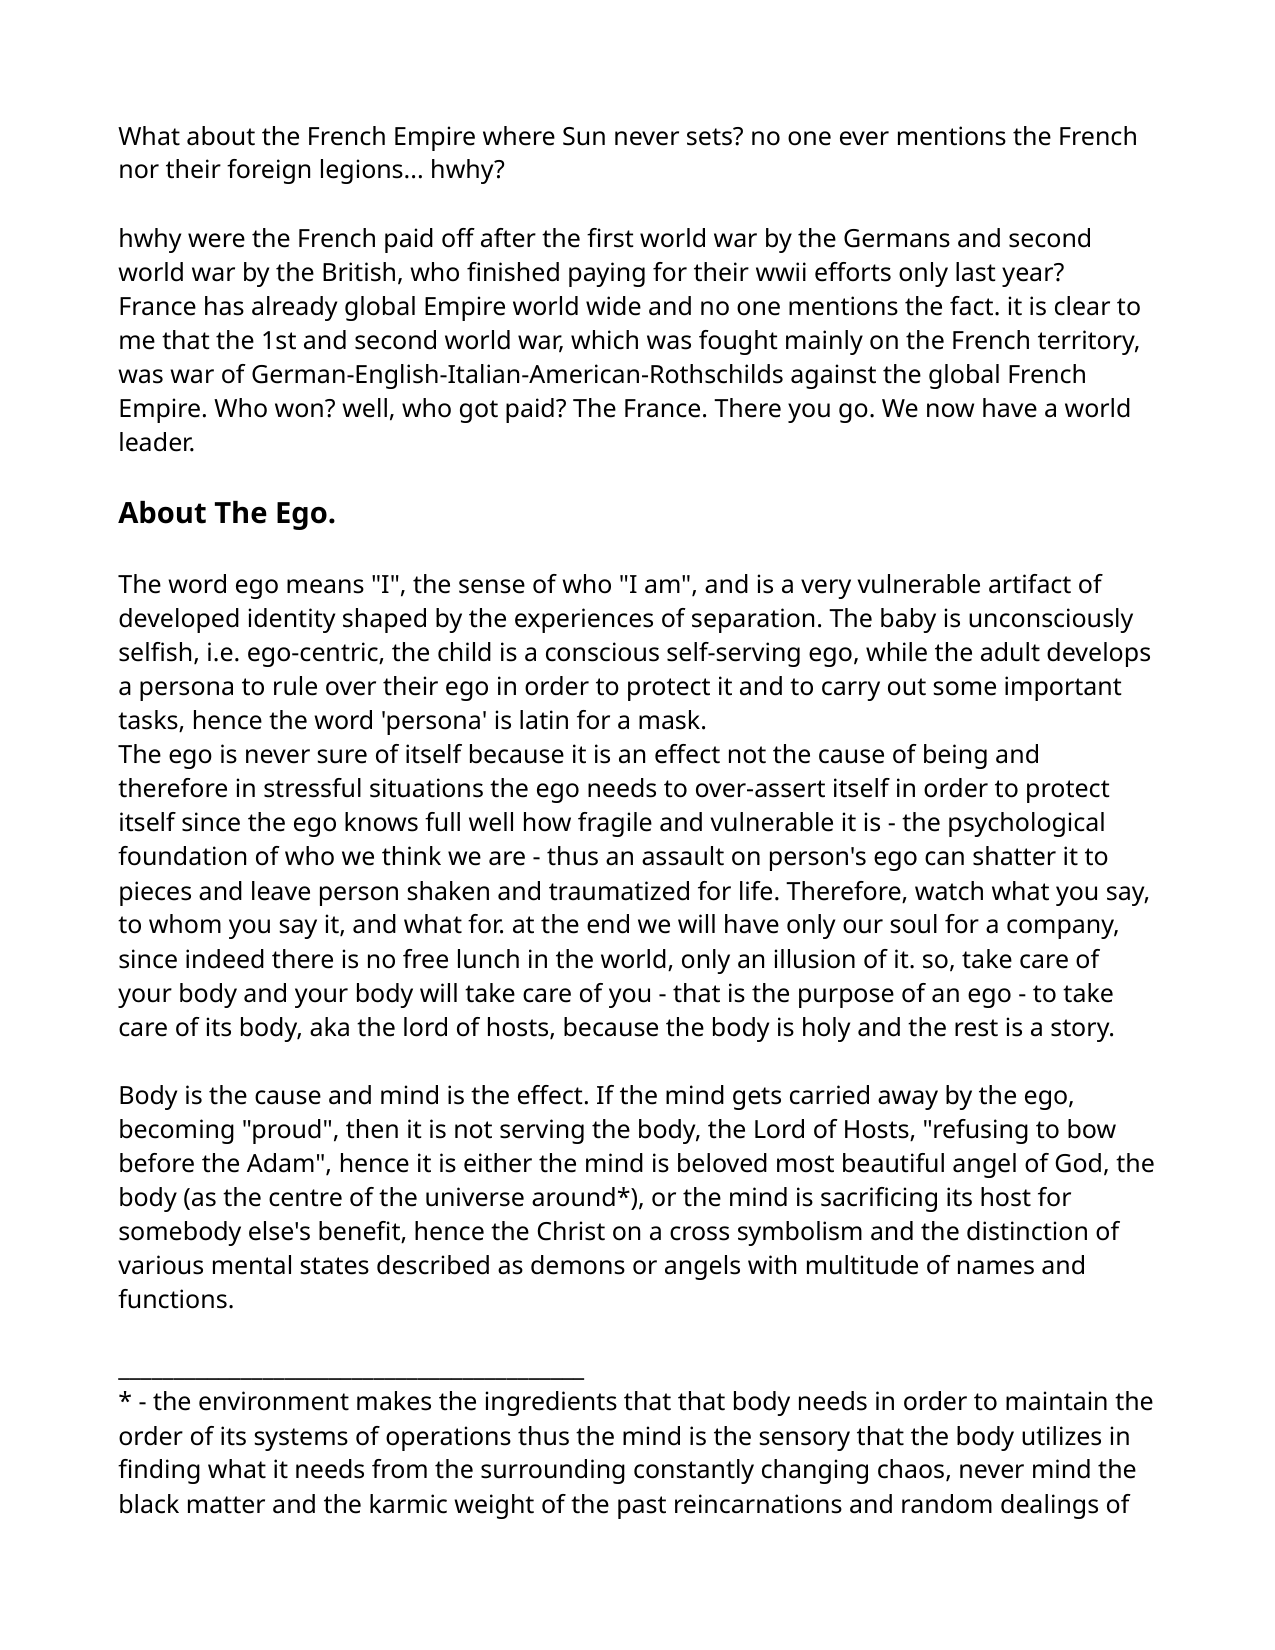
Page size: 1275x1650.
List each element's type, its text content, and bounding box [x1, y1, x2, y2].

text About The Ego. [118, 493, 1157, 532]
text Body is the cause and mind is the effect. If the mind gets carried away by the ego, becoming "proud", then it is not serving the body, the Lord of Hosts, "refusing to bow before the Adam", hence it is either the mind is beloved most beautiful angel of God, the body (as the centre of the universe around*), or the mind is sacrificing its host for somebody else's benefit, hence the Christ on a cross symbolism and the distinction of various mental states described as demons or angels with multitude of names and functions. [118, 1077, 1157, 1316]
text * - the environment makes the ingredients that that body needs in order to maintain the order of its systems of operations thus the mind is the sensory that the body utilizes in finding what it needs from the surrounding constantly changing chaos, never mind the black matter and the karmic weight of the past reincarnations and random dealings of [118, 1384, 1157, 1520]
text What about the French Empire where Sun never sets? no one ever mentions the French nor their foreign legions... hwhy? hwhy were the French paid off after the first world war by the Germans and second world war by the British, who finished paying for their wwii efforts only last year? France has already global Empire world wide and no one mentions the fact. it is clear to me that the 1st and second world war, which was fought mainly on the French territory, was war of German-English-Italian-American-Rothschilds against the global French Empire. Who won? well, who got paid? The France. There you go. We now have a world leader. [118, 118, 1157, 459]
text The ego is never sure of itself because it is an effect not the cause of being and therefore in stressful situations the ego needs to over-assert itself in order to protect itself since the ego knows full well how fragile and vulnerable it is - the psychological foundation of who we think we are - thus an assault on person's ego can shatter it to pieces and leave person shaken and traumatized for life. Therefore, watch what you say, to whom you say it, and what for. at the end we will have only our soul for a company, since indeed there is no free lunch in the world, only an illusion of it. so, take care of your body and your body will take care of you - that is the purpose of an ego - to take care of its body, aka the lord of hosts, because the body is holy and the rest is a story. [118, 737, 1157, 1043]
text __________________________________________ [118, 1350, 1157, 1384]
text The word ego means "I", the sense of who "I am", and is a very vulnerable artifact of developed identity shaped by the experiences of separation. The baby is unconsciously selfish, i.e. ego-centric, the child is a conscious self-serving ego, while the adult develops a persona to rule over their ego in order to protect it and to carry out some important tasks, hence the word 'persona' is latin for a mask. [118, 567, 1157, 737]
